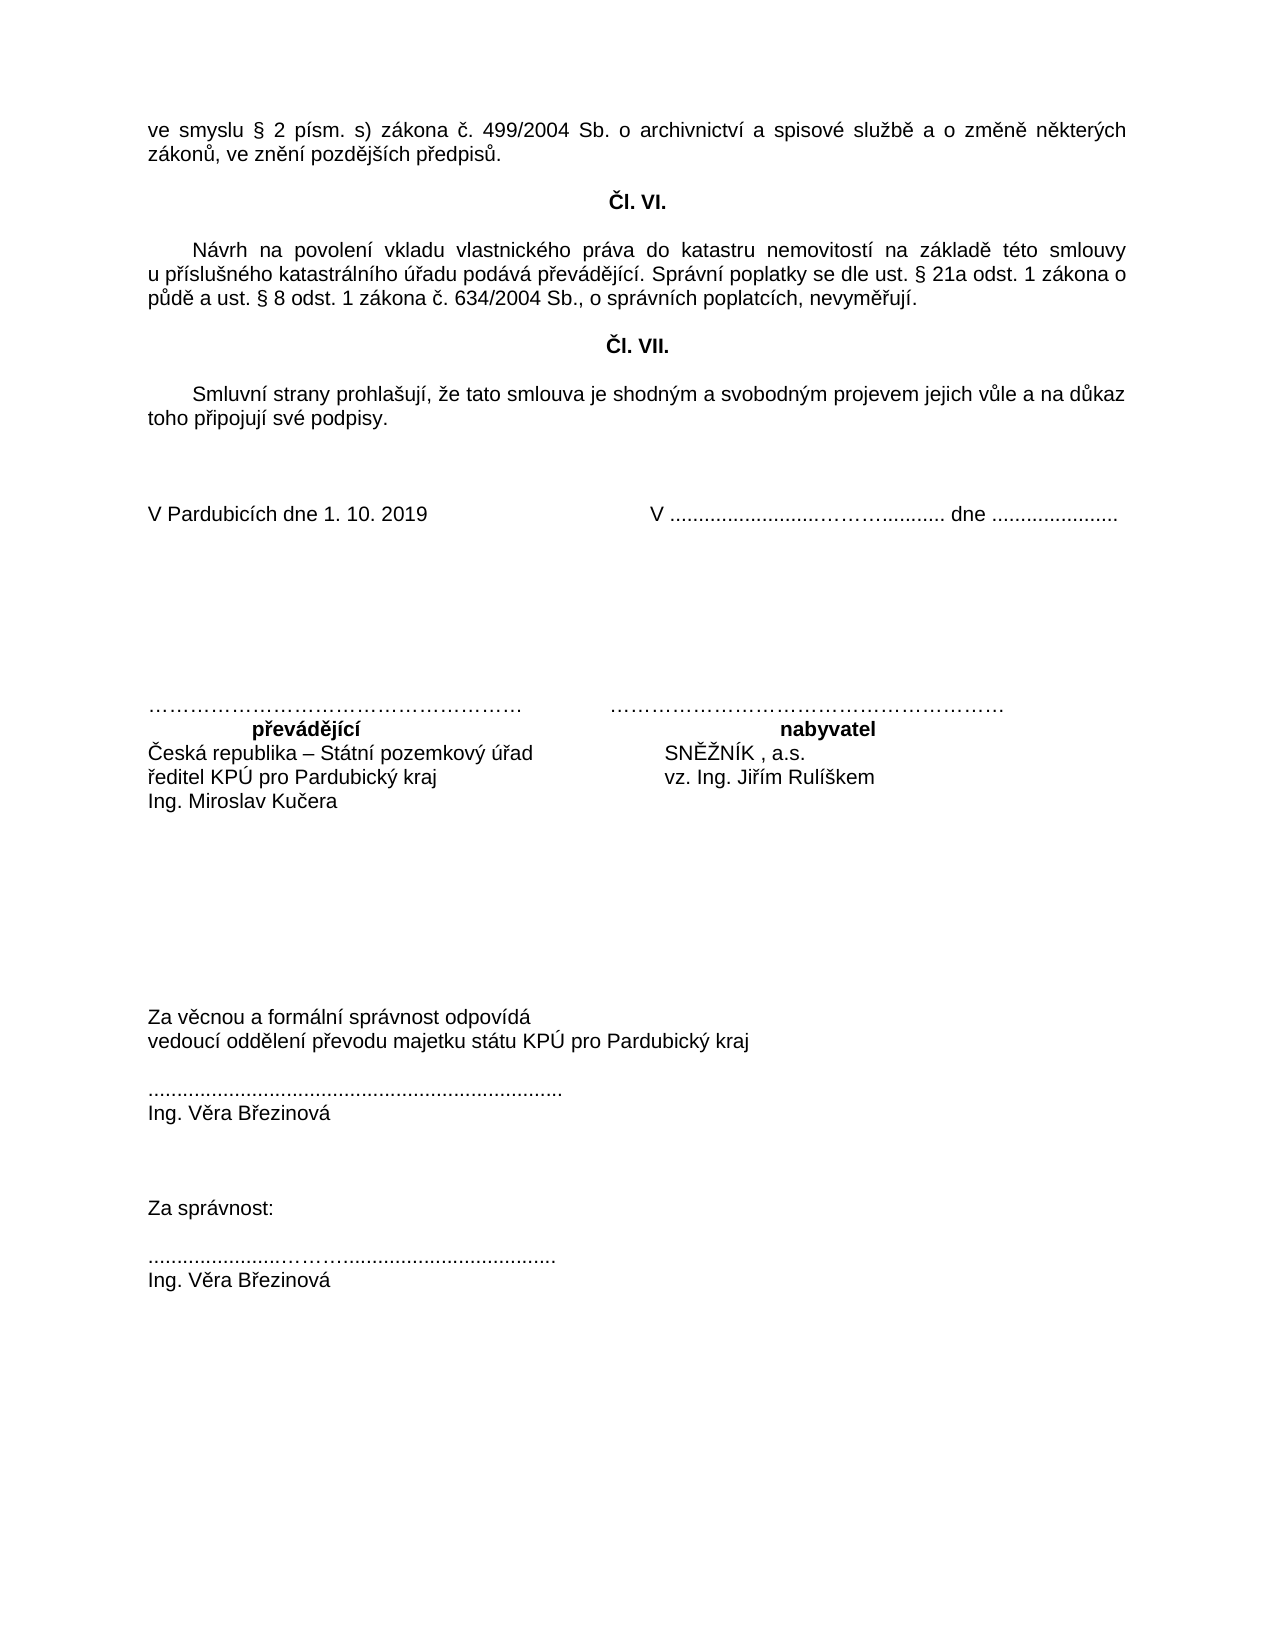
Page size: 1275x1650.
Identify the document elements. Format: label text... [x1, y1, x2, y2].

text Čl. VII. [148, 334, 1127, 358]
text Smluvní strany prohlašují, že tato smlouva je shodným a svobodným projevem jejich vůle a na důkaz toho připojují své podpisy. [148, 382, 1127, 429]
text Česká republika – Státní pozemkový úřad SNĚŽNÍK , a.s. [148, 741, 1127, 765]
text Za správnost: [148, 1196, 1127, 1220]
text Ing. Miroslav Kučera [148, 789, 1127, 813]
text Ing. Věra Březinová [148, 1100, 1127, 1124]
text Čl. VI. [148, 190, 1127, 214]
text Ing. Věra Březinová [148, 1268, 1127, 1292]
text ……………………………………………… ………………………………………………… [148, 693, 1127, 717]
text Za věcnou a formální správnost odpovídá [148, 1004, 1127, 1028]
text převádějící nabyvatel [148, 717, 1127, 741]
text V Pardubicích dne 1. 10. 2019 V ..........................………........... dne ...................... [148, 501, 1127, 525]
text ve smyslu § 2 písm. s) zákona č. 499/2004 Sb. o archivnictví a spisové službě a o změně některých zákonů, ve znění pozdějších předpisů. [148, 118, 1127, 166]
text Návrh na povolení vkladu vlastnického práva do katastru nemovitostí na základě této smlouvy u příslušného katastrálního úřadu podává převádějící. Správní poplatky se dle ust. § 21a odst. 1 zákona o půdě a ust. § 8 odst. 1 zákona č. 634/2004 Sb., o správních poplatcích, nevyměřují. [148, 238, 1127, 310]
text vedoucí oddělení převodu majetku státu KPÚ pro Pardubický kraj [148, 1028, 1127, 1052]
text ........................................................................ [148, 1076, 1127, 1100]
text .......................………..................................... [148, 1244, 1127, 1268]
text ředitel KPÚ pro Pardubický kraj vz. Ing. Jiřím Rulíškem [148, 765, 1127, 789]
